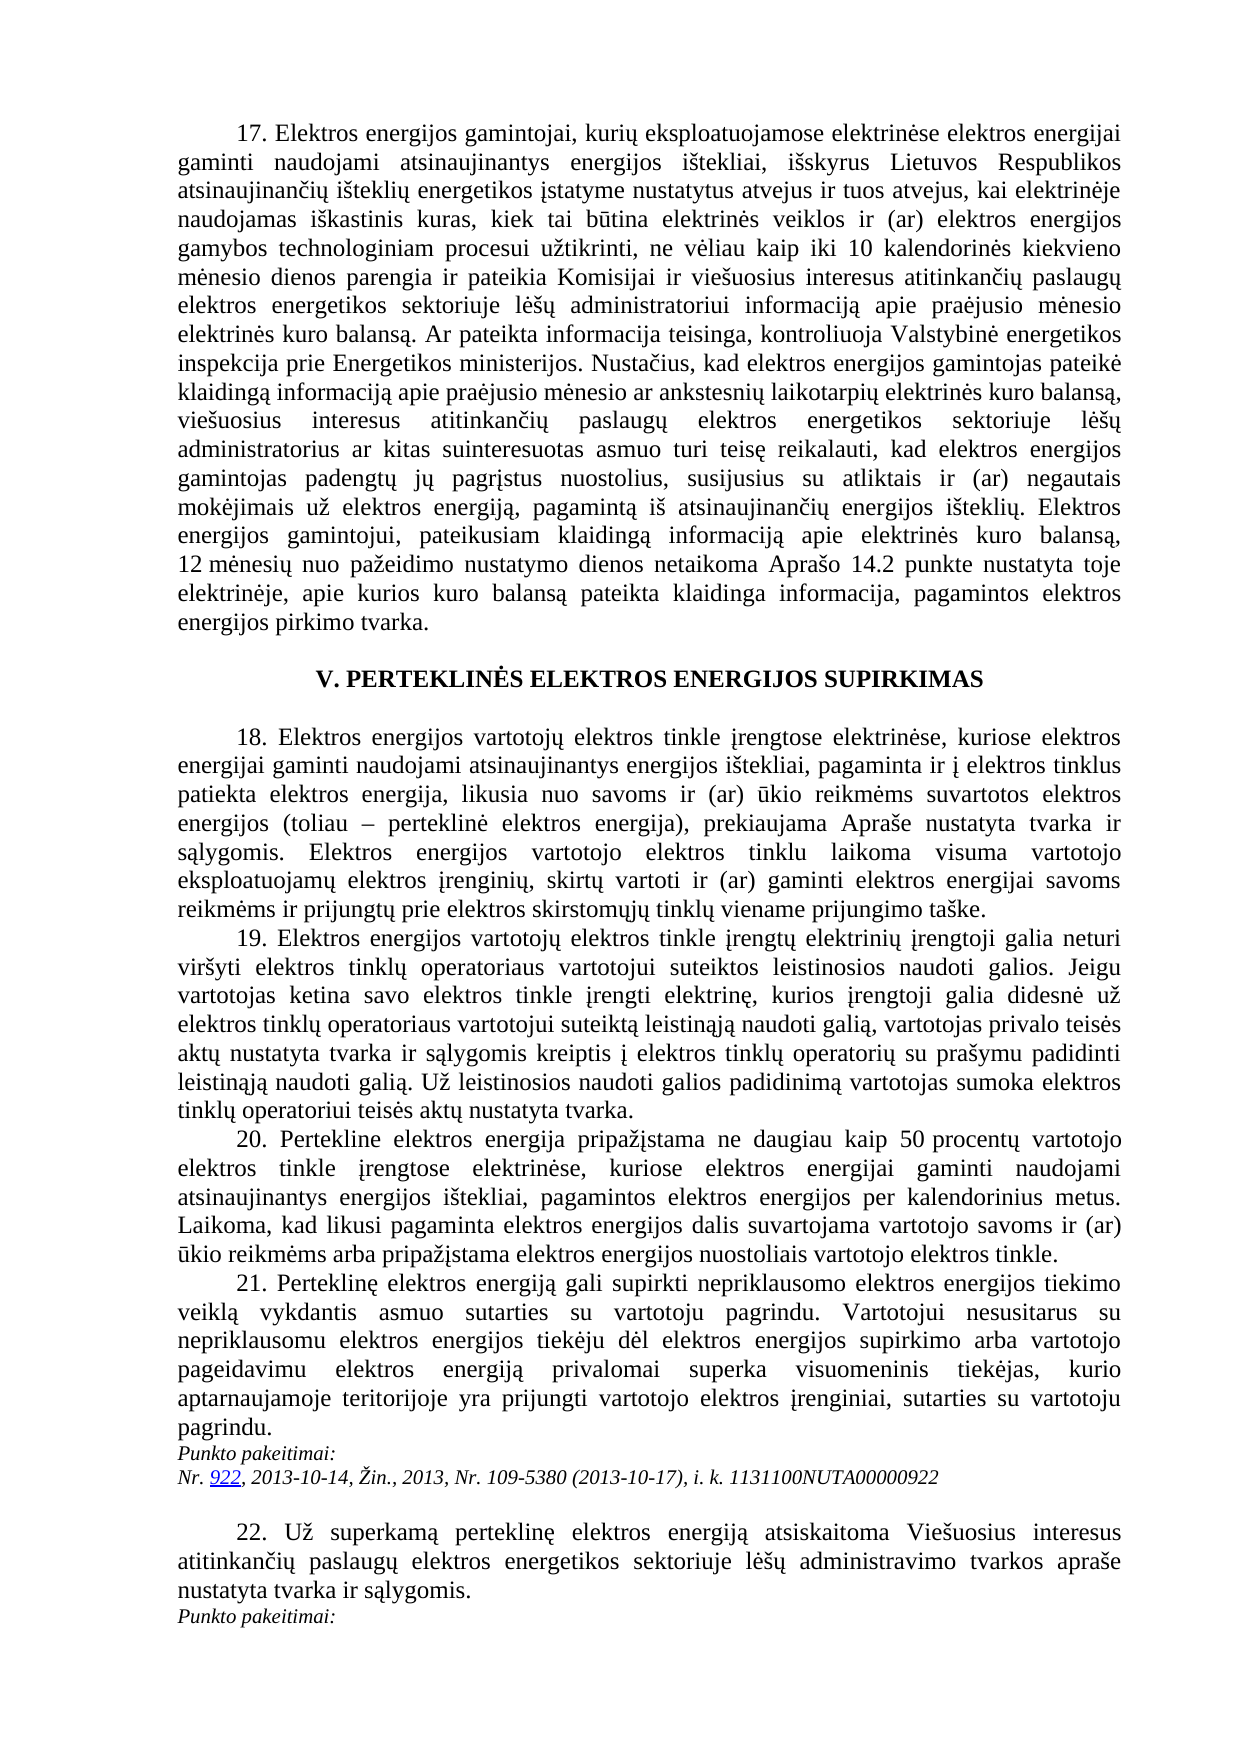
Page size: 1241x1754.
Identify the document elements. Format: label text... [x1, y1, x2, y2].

text Nr. 922, 2013-10-14, Žin., 2013, Nr. 109-5380 (2013-10-17), i. k. 1131100NUTA00000922 [177, 1465, 1122, 1489]
text 17. Elektros energijos gamintojai, kurių eksploatuojamose elektrinėse elektros energijai gaminti naudojami atsinaujinantys energijos ištekliai, išskyrus Lietuvos Respublikos atsinaujinančių išteklių energetikos įstatyme nustatytus atvejus ir tuos atvejus, kai elektrinėje naudojamas iškastinis kuras, kiek tai būtina elektrinės veiklos ir (ar) elektros energijos gamybos technologiniam procesui užtikrinti, ne vėliau kaip iki 10 kalendorinės kiekvieno mėnesio dienos parengia ir pateikia Komisijai ir viešuosius interesus atitinkančių paslaugų elektros energetikos sektoriuje lėšų administratoriui informaciją apie praėjusio mėnesio elektrinės kuro balansą. Ar pateikta informacija teisinga, kontroliuoja Valstybinė energetikos inspekcija prie Energetikos ministerijos. Nustačius, kad elektros energijos gamintojas pateikė klaidingą informaciją apie praėjusio mėnesio ar ankstesnių laikotarpių elektrinės kuro balansą, viešuosius interesus atitinkančių paslaugų elektros energetikos sektoriuje lėšų administratorius ar kitas suinteresuotas asmuo turi teisę reikalauti, kad elektros energijos gamintojas padengtų jų pagrįstus nuostolius, susijusius su atliktais ir (ar) negautais mokėjimais už elektros energiją, pagamintą iš atsinaujinančių energijos išteklių. Elektros energijos gamintojui, pateikusiam klaidingą informaciją apie elektrinės kuro balansą, 12 mėnesių nuo pažeidimo nustatymo dienos netaikoma Aprašo 14.2 punkte nustatyta toje elektrinėje, apie kurios kuro balansą pateikta klaidinga informacija, pagamintos elektros energijos pirkimo tvarka. [177, 118, 1122, 636]
text 20. Pertekline elektros energija pripažįstama ne daugiau kaip 50 procentų vartotojo elektros tinkle įrengtose elektrinėse, kuriose elektros energijai gaminti naudojami atsinaujinantys energijos ištekliai, pagamintos elektros energijos per kalendorinius metus. Laikoma, kad likusi pagaminta elektros energijos dalis suvartojama vartotojo savoms ir (ar) ūkio reikmėms arba pripažįstama elektros energijos nuostoliais vartotojo elektros tinkle. [177, 1124, 1122, 1268]
text 21. Perteklinę elektros energiją gali supirkti nepriklausomo elektros energijos tiekimo veiklą vykdantis asmuo sutarties su vartotoju pagrindu. Vartotojui nesusitarus su nepriklausomu elektros energijos tiekėju dėl elektros energijos supirkimo arba vartotojo pageidavimu elektros energiją privalomai superka visuomeninis tiekėjas, kurio aptarnaujamoje teritorijoje yra prijungti vartotojo elektros įrenginiai, sutarties su vartotoju pagrindu. [177, 1268, 1122, 1441]
text 19. Elektros energijos vartotojų elektros tinkle įrengtų elektrinių įrengtoji galia neturi viršyti elektros tinklų operatoriaus vartotojui suteiktos leistinosios naudoti galios. Jeigu vartotojas ketina savo elektros tinkle įrengti elektrinę, kurios įrengtoji galia didesnė už elektros tinklų operatoriaus vartotojui suteiktą leistinąją naudoti galią, vartotojas privalo teisės aktų nustatyta tvarka ir sąlygomis kreiptis į elektros tinklų operatorių su prašymu padidinti leistinąją naudoti galią. Už leistinosios naudoti galios padidinimą vartotojas sumoka elektros tinklų operatoriui teisės aktų nustatyta tvarka. [177, 923, 1122, 1124]
text 18. Elektros energijos vartotojų elektros tinkle įrengtose elektrinėse, kuriose elektros energijai gaminti naudojami atsinaujinantys energijos ištekliai, pagaminta ir į elektros tinklus patiekta elektros energija, likusia nuo savoms ir (ar) ūkio reikmėms suvartotos elektros energijos (toliau – perteklinė elektros energija), prekiaujama Apraše nustatyta tvarka ir sąlygomis. Elektros energijos vartotojo elektros tinklu laikoma visuma vartotojo eksploatuojamų elektros įrenginių, skirtų vartoti ir (ar) gaminti elektros energijai savoms reikmėms ir prijungtų prie elektros skirstomųjų tinklų viename prijungimo taške. [177, 722, 1122, 923]
text V. PERTEKLINĖS ELEKTROS ENERGIJOS SUPIRKIMAS [177, 664, 1122, 693]
text 22. Už superkamą perteklinę elektros energiją atsiskaitoma Viešuosius interesus atitinkančių paslaugų elektros energetikos sektoriuje lėšų administravimo tvarkos apraše nustatyta tvarka ir sąlygomis. [177, 1517, 1122, 1604]
text Punkto pakeitimai: [177, 1441, 1122, 1465]
text Punkto pakeitimai: [177, 1604, 1122, 1628]
